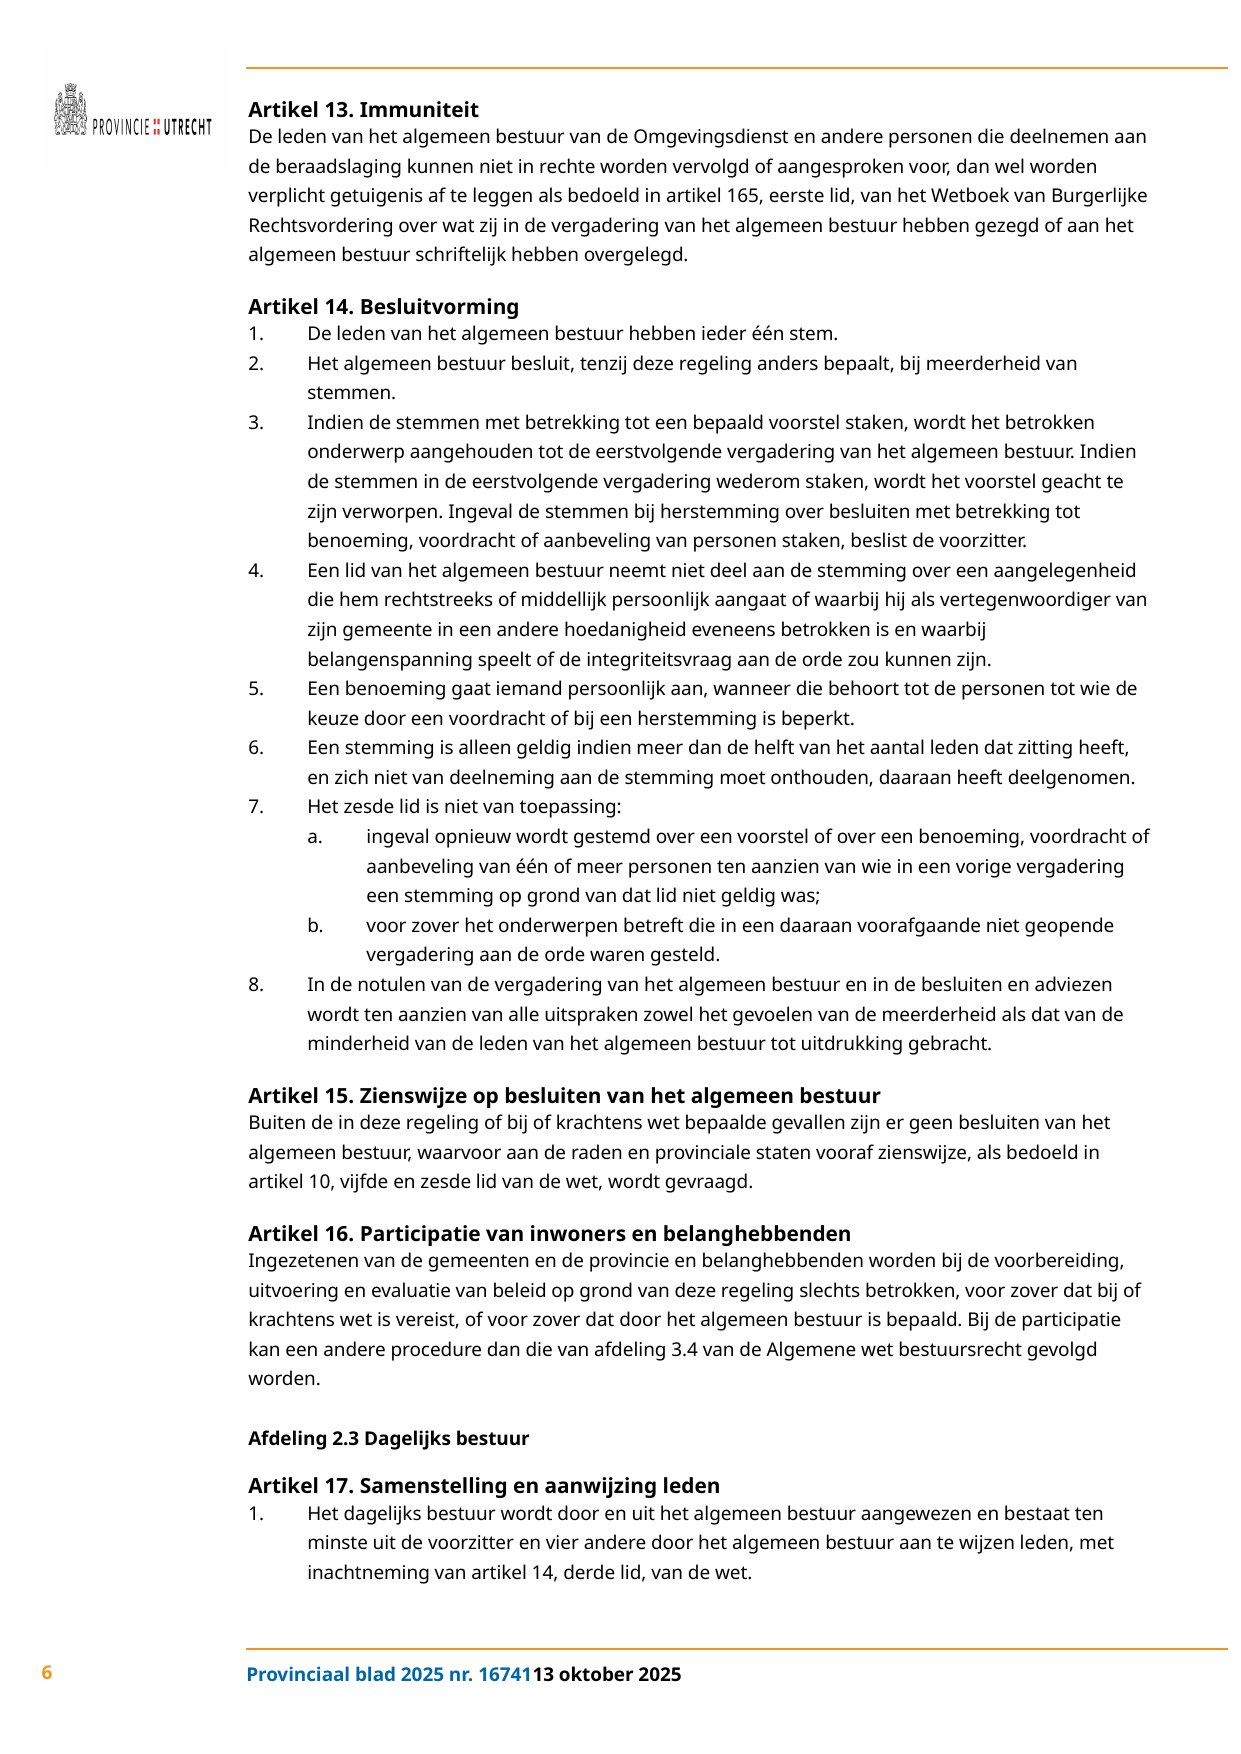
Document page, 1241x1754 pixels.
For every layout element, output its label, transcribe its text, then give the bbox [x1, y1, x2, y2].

text Artikel 14. Besluitvorming [248, 292, 1152, 320]
list Een stemming is alleen geldig indien meer dan de helft van het aantal leden dat zitting heeft, en zich niet van deelneming aan de stemming moet onthouden, daaraan heeft deelgenomen. [248, 734, 1152, 790]
text Afdeling 2.3 Dagelijks bestuur [248, 1425, 1152, 1451]
list Een lid van het algemeen bestuur neemt niet deel aan de stemming over een aangelegenheid die hem rechtstreeks of middellijk persoonlijk aangaat of waarbij hij als vertegenwoordiger van zijn gemeente in een andere hoedanigheid eveneens betrokken is en waarbij belangenspanning speelt of de integriteitsvraag aan de orde zou kunnen zijn. [248, 557, 1152, 672]
list Het algemeen bestuur besluit, tenzij deze regeling anders bepaalt, bij meerderheid van stemmen. [248, 350, 1152, 405]
list Het zesde lid is niet van toepassing: [248, 794, 1152, 819]
list Een benoeming gaat iemand persoonlijk aan, wanneer die behoort tot de personen tot wie de keuze door een voordracht of bij een herstemming is beperkt. [248, 675, 1152, 731]
list voor zover het onderwerpen betreft die in een daaraan voorafgaande niet geopende vergadering aan de orde waren gesteld. [307, 912, 1152, 967]
text De leden van het algemeen bestuur van de Omgevingsdienst en andere personen die deelnemen aan de beraadslaging kunnen niet in rechte worden vervolgd of aangesproken voor, dan wel worden verplicht getuigenis af te leggen als bedoeld in artikel 165, eerste lid, van het Wetboek van Burgerlijke Rechtsvordering over wat zij in de vergadering van het algemeen bestuur hebben gezegd of aan het algemeen bestuur schriftelijk hebben overgelegd. [248, 123, 1152, 267]
list Het dagelijks bestuur wordt door en uit het algemeen bestuur aangewezen en bestaat ten minste uit de voorzitter en vier andere door het algemeen bestuur aan te wijzen leden, met inachtneming van artikel 14, derde lid, van de wet. [248, 1500, 1152, 1585]
text Artikel 13. Immuniteit [248, 95, 1152, 123]
text Artikel 16. Participatie van inwoners en belanghebbenden [248, 1219, 1152, 1247]
list ingeval opnieuw wordt gestemd over een voorstel of over een benoeming, voordracht of aanbeveling van één of meer personen ten aanzien van wie in een vorige vergadering een stemming op grond van dat lid niet geldig was; [307, 823, 1152, 908]
list De leden van het algemeen bestuur hebben ieder één stem. [248, 320, 1152, 346]
text Buiten de in deze regeling of bij of krachtens wet bepaalde gevallen zijn er geen besluiten van het algemeen bestuur, waarvoor aan de raden en provinciale staten vooraf zienswijze, als bedoeld in artikel 10, vijfde en zesde lid van de wet, wordt gevraagd. [248, 1109, 1152, 1194]
text Artikel 17. Samenstelling en aanwijzing leden [248, 1471, 1152, 1500]
text Ingezetenen van de gemeenten en de provincie en belanghebbenden worden bij de voorbereiding, uitvoering en evaluatie van beleid op grond van deze regeling slechts betrokken, voor zover dat bij of krachtens wet is vereist, of voor zover dat door het algemeen bestuur is bepaald. Bij de participatie kan een andere procedure dan die van afdeling 3.4 van de Algemene wet bestuursrecht gevolgd worden. [248, 1247, 1152, 1391]
picture [41, 47, 231, 172]
text Artikel 15. Zienswijze op besluiten van het algemeen bestuur [248, 1081, 1152, 1109]
list In de notulen van de vergadering van het algemeen bestuur en in de besluiten en adviezen wordt ten aanzien van alle uitspraken zowel het gevoelen van de meerderheid als dat van de minderheid van de leden van het algemeen bestuur tot uitdrukking gebracht. [248, 971, 1152, 1056]
list Indien de stemmen met betrekking tot een bepaald voorstel staken, wordt het betrokken onderwerp aangehouden tot de eerstvolgende vergadering van het algemeen bestuur. Indien de stemmen in de eerstvolgende vergadering wederom staken, wordt het voorstel geacht te zijn verworpen. Ingeval de stemmen bij herstemming over besluiten met betrekking tot benoeming, voordracht of aanbeveling van personen staken, beslist de voorzitter. [248, 409, 1152, 553]
